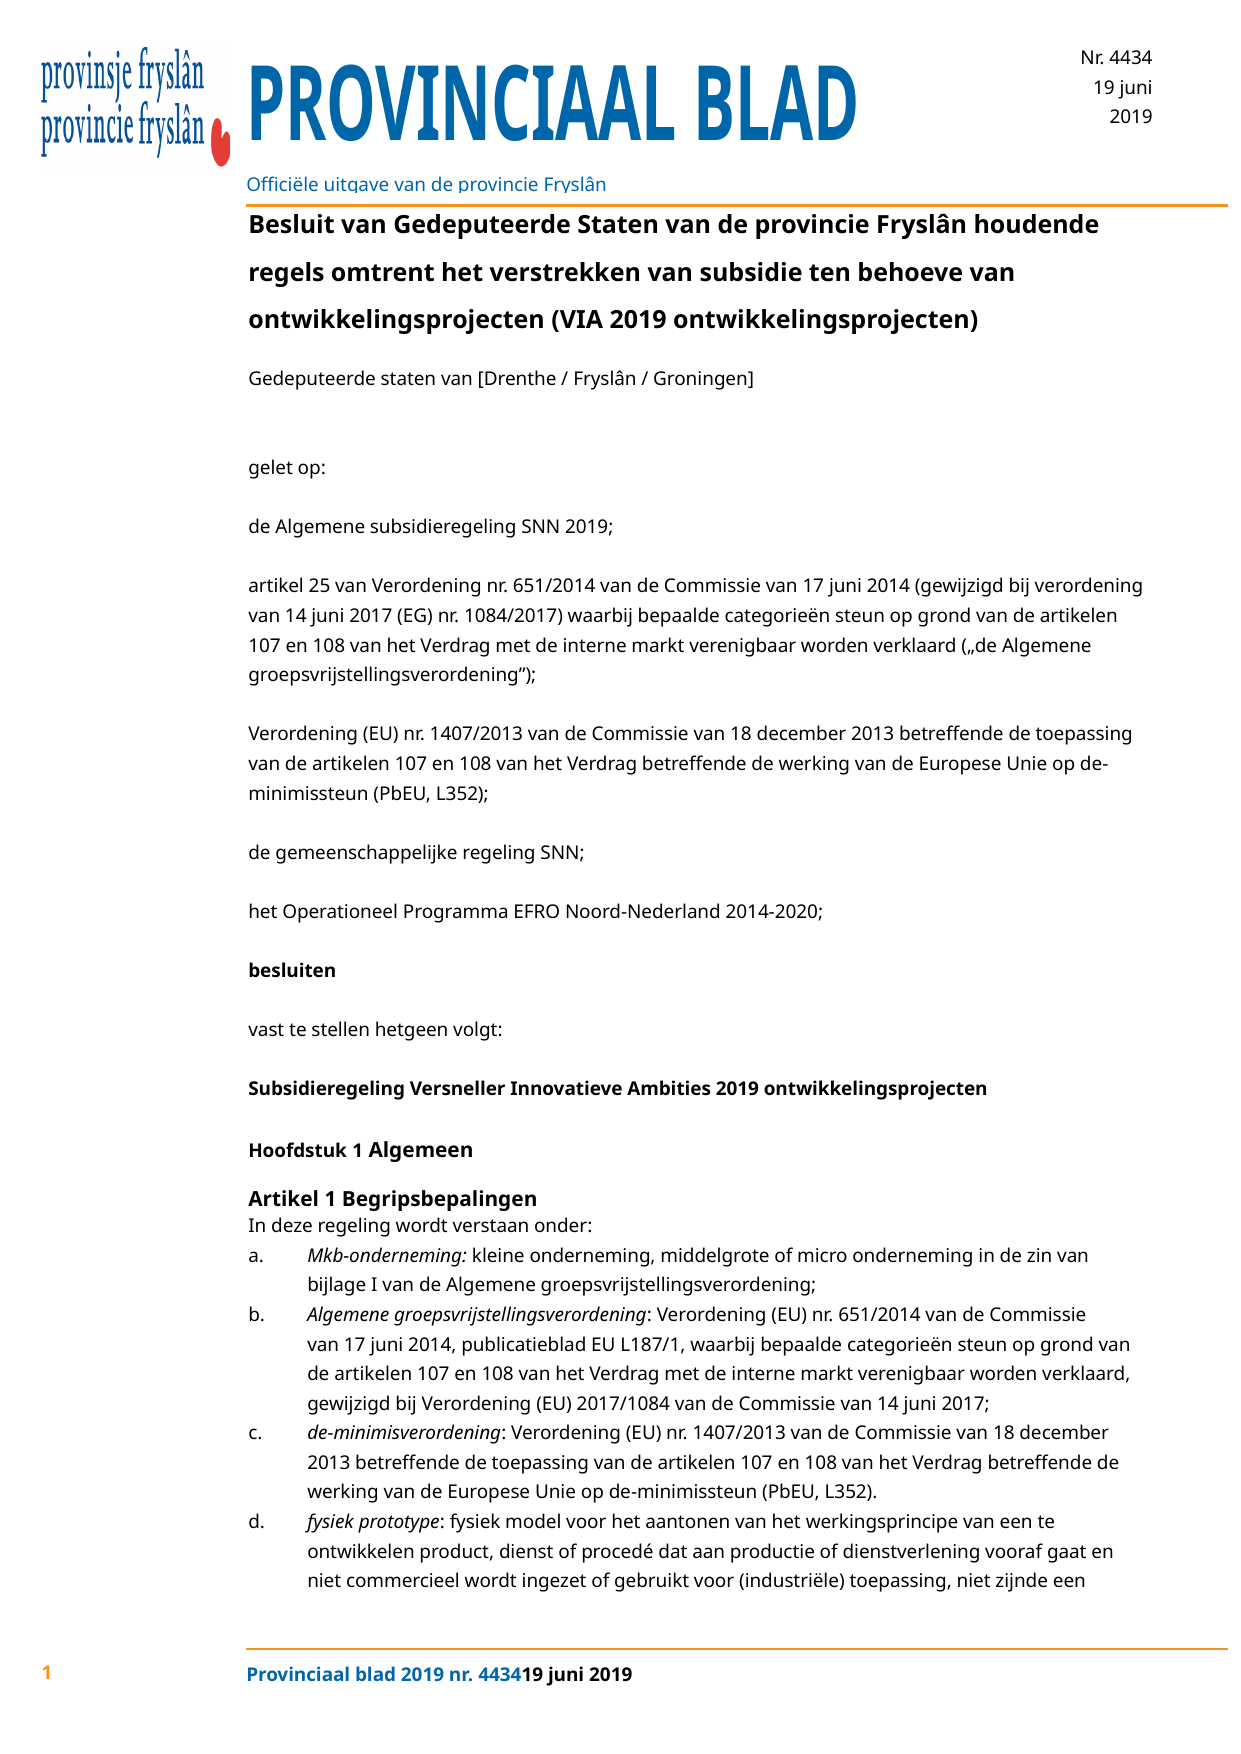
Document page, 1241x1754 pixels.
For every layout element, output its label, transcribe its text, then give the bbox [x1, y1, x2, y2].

text gelet op: [248, 454, 1152, 480]
picture [41, 47, 231, 172]
list Mkb-onderneming: kleine onderneming, middelgrote of micro onderneming in de zin van bijlage I van de Algemene groepsvrijstellingsverordening; [248, 1242, 1152, 1297]
list van 17 juni 2014, publicatieblad EU L187/1, waarbij bepaalde categorieën steun op grond van de artikelen 107 en 108 van het Verdrag met de interne markt verenigbaar worden verklaard, gewijzigd bij Verordening (EU) 2017/1084 van de Commissie van 14 juni 2017; [248, 1331, 1152, 1416]
text In deze regeling wordt verstaan onder: [248, 1212, 1152, 1238]
text Subsidieregeling Versneller Innovatieve Ambities 2019 ontwikkelingsprojecten [248, 1076, 1152, 1101]
list fysiek prototype: fysiek model voor het aantonen van het werkingsprincipe van een te ontwikkelen product, dienst of procedé dat aan productie of dienstverlening vooraf gaat en niet commercieel wordt ingezet of gebruikt voor (industriële) toepassing, niet zijnde een [248, 1508, 1152, 1593]
text besluiten [248, 957, 1152, 983]
list de-minimisverordening: Verordening (EU) nr. 1407/2013 van de Commissie van 18 december 2013 betreffende de toepassing van de artikelen 107 en 108 van het Verdrag betreffende de werking van de Europese Unie op de-minimissteun (PbEU, L352). [248, 1419, 1152, 1504]
text Verordening (EU) nr. 1407/2013 van de Commissie van 18 december 2013 betreffende de toepassing van de artikelen 107 en 108 van het Verdrag betreffende de werking van de Europese Unie op de-minimissteun (PbEU, L352); [248, 721, 1152, 805]
text het Operationeel Programma EFRO Noord-Nederland 2014-2020; [248, 898, 1152, 924]
list Algemene groepsvrijstellingsverordening: Verordening (EU) nr. 651/2014 van de Commissie [248, 1301, 1152, 1327]
text de gemeenschappelijke regeling SNN; [248, 839, 1152, 864]
text Artikel 1 Begripsbepalingen [248, 1184, 1152, 1212]
text de Algemene subsidieregeling SNN 2019; [248, 513, 1152, 539]
text vast te stellen hetgeen volgt: [248, 1016, 1152, 1042]
text Besluit van Gedeputeerde Staten van de provincie Fryslân houdende regels omtrent het verstrekken van subsidie ten behoeve van ontwikkelingsprojecten (VIA 2019 ontwikkelingsprojecten) [248, 207, 1152, 336]
text Gedeputeerde staten van [Drenthe / Fryslân / Groningen] [248, 366, 1152, 391]
text Hoofdstuk 1 Algemeen [248, 1135, 1152, 1163]
text artikel 25 van Verordening nr. 651/2014 van de Commissie van 17 juni 2014 (gewijzigd bij verordening van 14 juni 2017 (EG) nr. 1084/2017) waarbij bepaalde categorieën steun op grond van de artikelen 107 en 108 van het Verdrag met de interne markt verenigbaar worden verklaard („de Algemene groepsvrijstellingsverordening”); [248, 573, 1152, 687]
